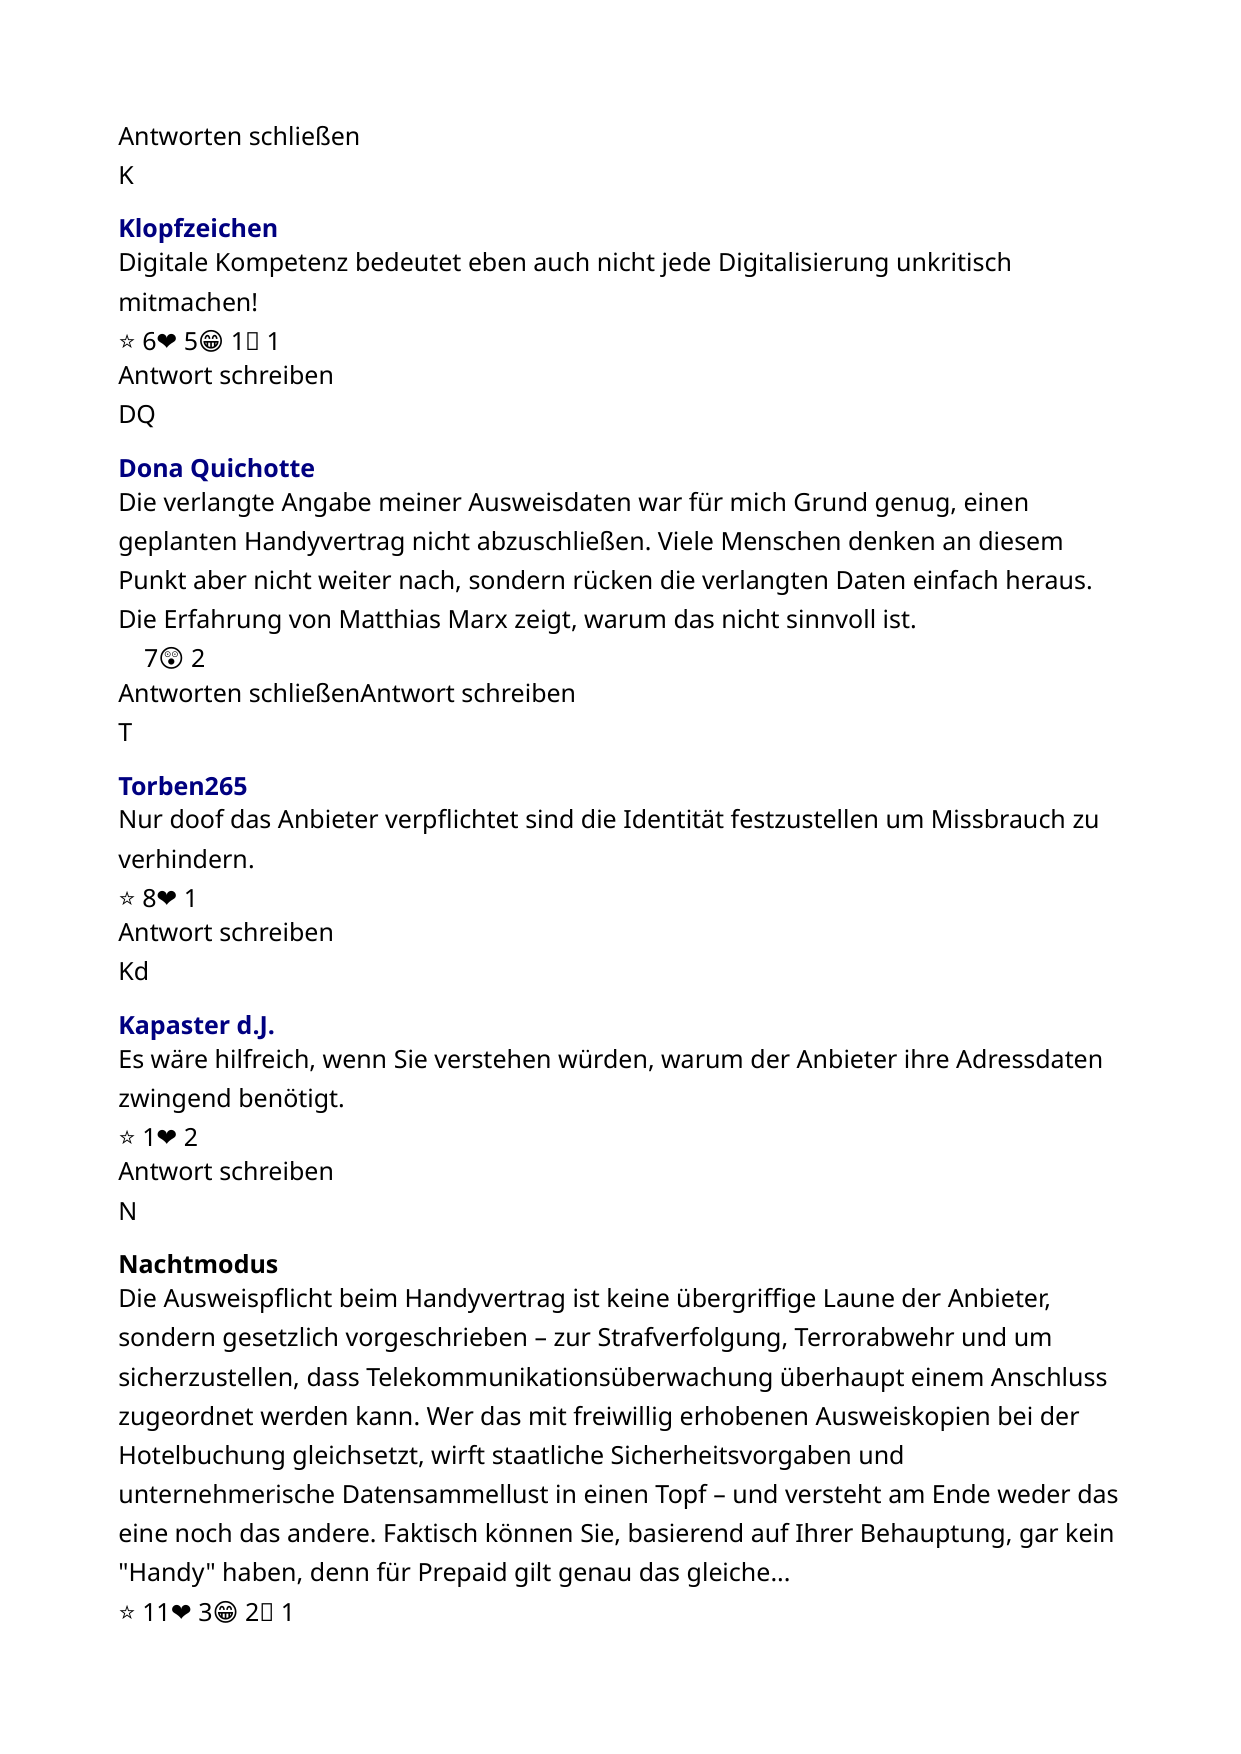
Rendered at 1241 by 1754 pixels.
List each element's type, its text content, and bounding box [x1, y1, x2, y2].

text Die verlangte Angabe meiner Ausweisdaten war für mich Grund genug, einen geplanten Handyvertrag nicht abzuschließen. Viele Menschen denken an diesem Punkt aber nicht weiter nach, sondern rücken die verlangten Daten einfach heraus. Die Erfahrung von Matthias Marx zeigt, warum das nicht sinnvoll ist. [118, 484, 1122, 636]
text ⭐️ 1❤️ 2 [118, 1120, 1122, 1154]
text ⭐️ 11❤️ 3😁 2🤨 1 [118, 1594, 1122, 1628]
text Digitale Kompetenz bedeutet eben auch nicht jede Digitalisierung unkritisch mitmachen! [118, 245, 1122, 318]
text 🤨 7😲 2 [118, 641, 1122, 675]
subtitle Dona Quichotte [118, 450, 1122, 484]
text Antworten schließenAntwort schreiben [118, 675, 1122, 709]
text Kd [118, 954, 1122, 988]
text ⭐️ 6❤️ 5😁 1🙁 1 [118, 323, 1122, 357]
subtitle Kapaster d.J. [118, 1007, 1122, 1042]
text T [118, 714, 1122, 748]
text Antwort schreiben [118, 357, 1122, 392]
subtitle Torben265 [118, 768, 1122, 802]
text K [118, 157, 1122, 191]
text Die Ausweispflicht beim Handyvertrag ist keine übergriffige Laune der Anbieter, sondern gesetzlich vorgeschrieben – zur Strafverfolgung, Terrorabwehr und um sicherzustellen, dass Telekommunikationsüberwachung überhaupt einem Anschluss zugeordnet werden kann. Wer das mit freiwillig erhobenen Ausweiskopien bei der Hotelbuchung gleichsetzt, wirft staatliche Sicherheitsvorgaben und unternehmerische Datensammellust in einen Topf – und versteht am Ende weder das eine noch das andere. Faktisch können Sie, basierend auf Ihrer Behauptung, gar kein "Handy" haben, denn für Prepaid gilt genau das gleiche... [118, 1281, 1122, 1589]
subtitle Nachtmodus [118, 1247, 1122, 1281]
text Nur doof das Anbieter verpflichtet sind die Identität festzustellen um Missbrauch zu verhindern. [118, 802, 1122, 875]
subtitle Klopfzeichen [118, 211, 1122, 245]
text N [118, 1193, 1122, 1227]
text ⭐️ 8❤️ 1 [118, 881, 1122, 914]
text Antwort schreiben [118, 1154, 1122, 1188]
text Es wäre hilfreich, wenn Sie verstehen würden, warum der Anbieter ihre Adressdaten zwingend benötigt. [118, 1042, 1122, 1115]
text Antwort schreiben [118, 914, 1122, 949]
text DQ [118, 397, 1122, 431]
text Antworten schließen [118, 118, 1122, 152]
